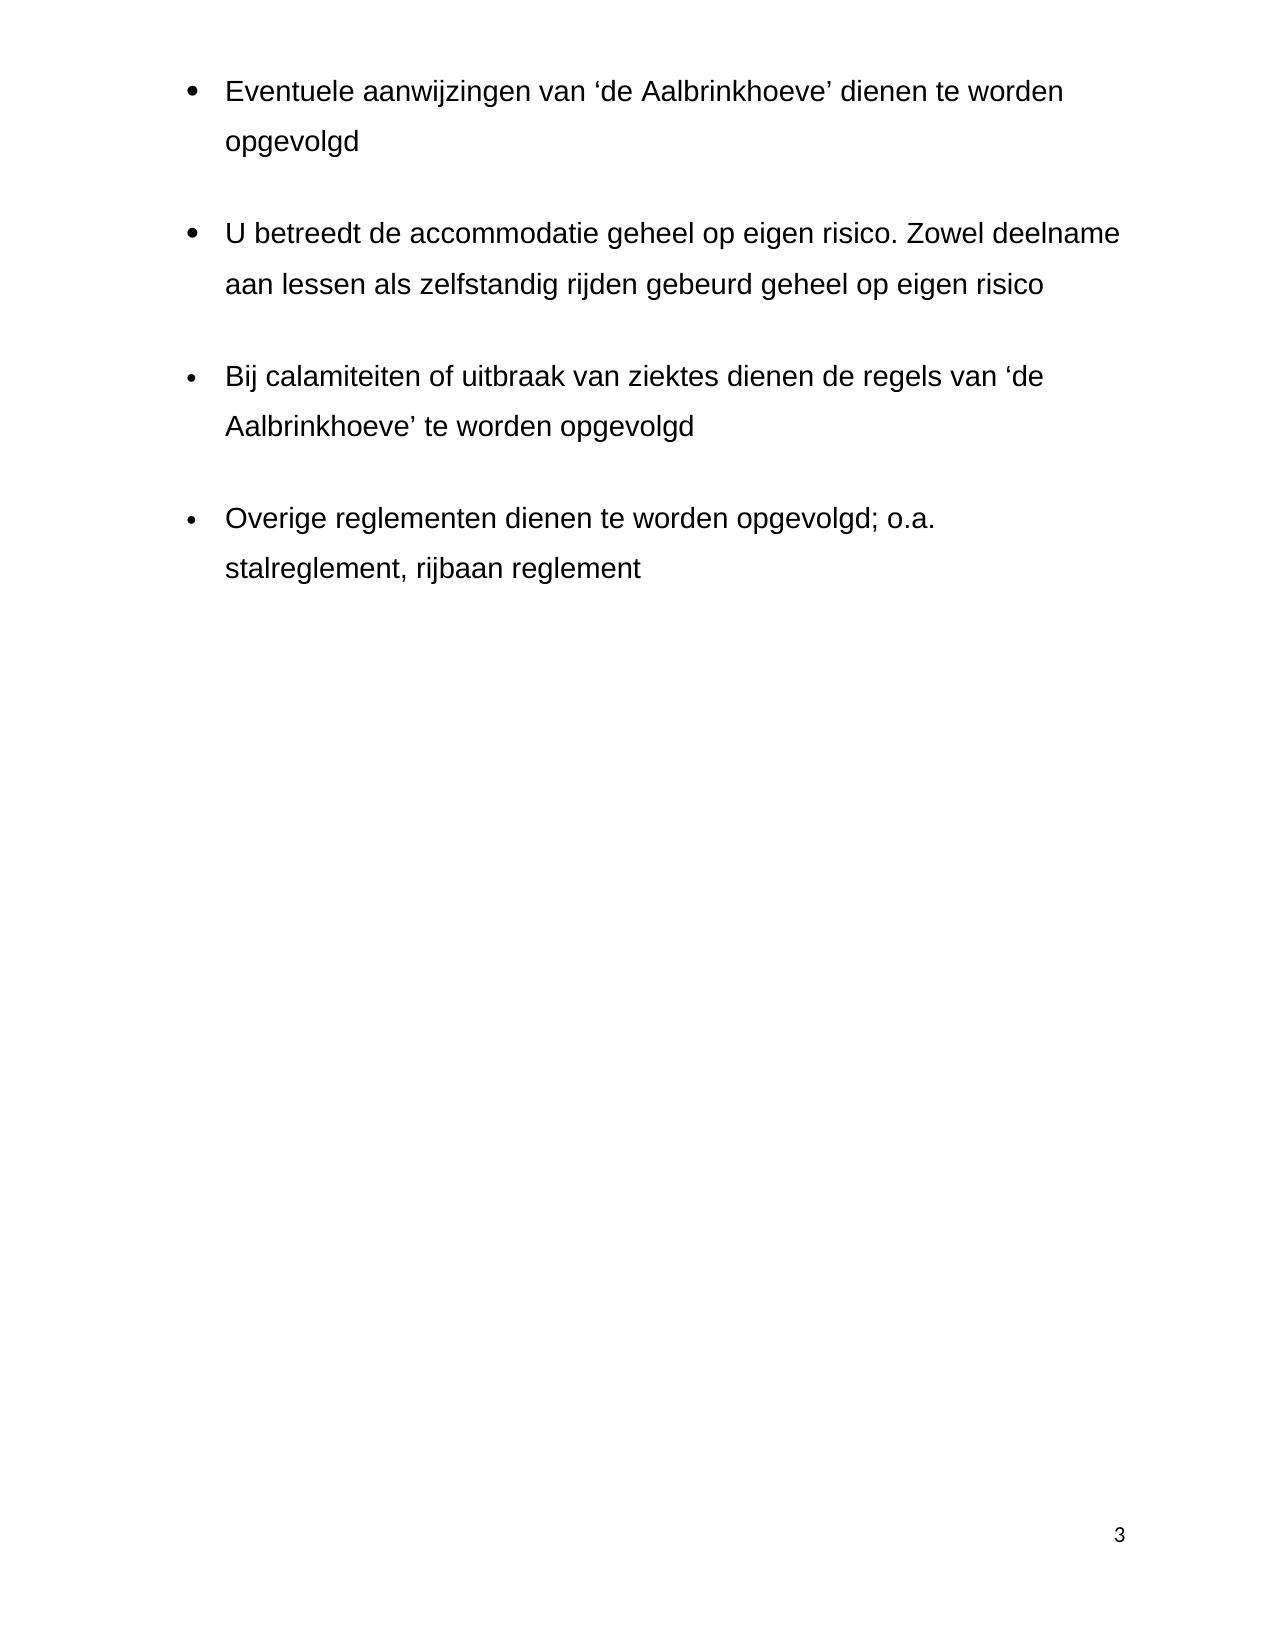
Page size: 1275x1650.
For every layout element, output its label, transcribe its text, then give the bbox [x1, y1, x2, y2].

list Overige reglementen dienen te worden opgevolgd; o.a. stalreglement, rijbaan reglement [187, 501, 1125, 585]
list Eventuele aanwijzingen van ‘de Aalbrinkhoeve’ dienen te worden opgevolgd [187, 74, 1125, 158]
list U betreedt de accommodatie geheel op eigen risico. Zowel deelname aan lessen als zelfstandig rijden gebeurd geheel op eigen risico [187, 216, 1125, 300]
list Bij calamiteiten of uitbraak van ziektes dienen de regels van ‘de Aalbrinkhoeve’ te worden opgevolgd [187, 359, 1125, 443]
